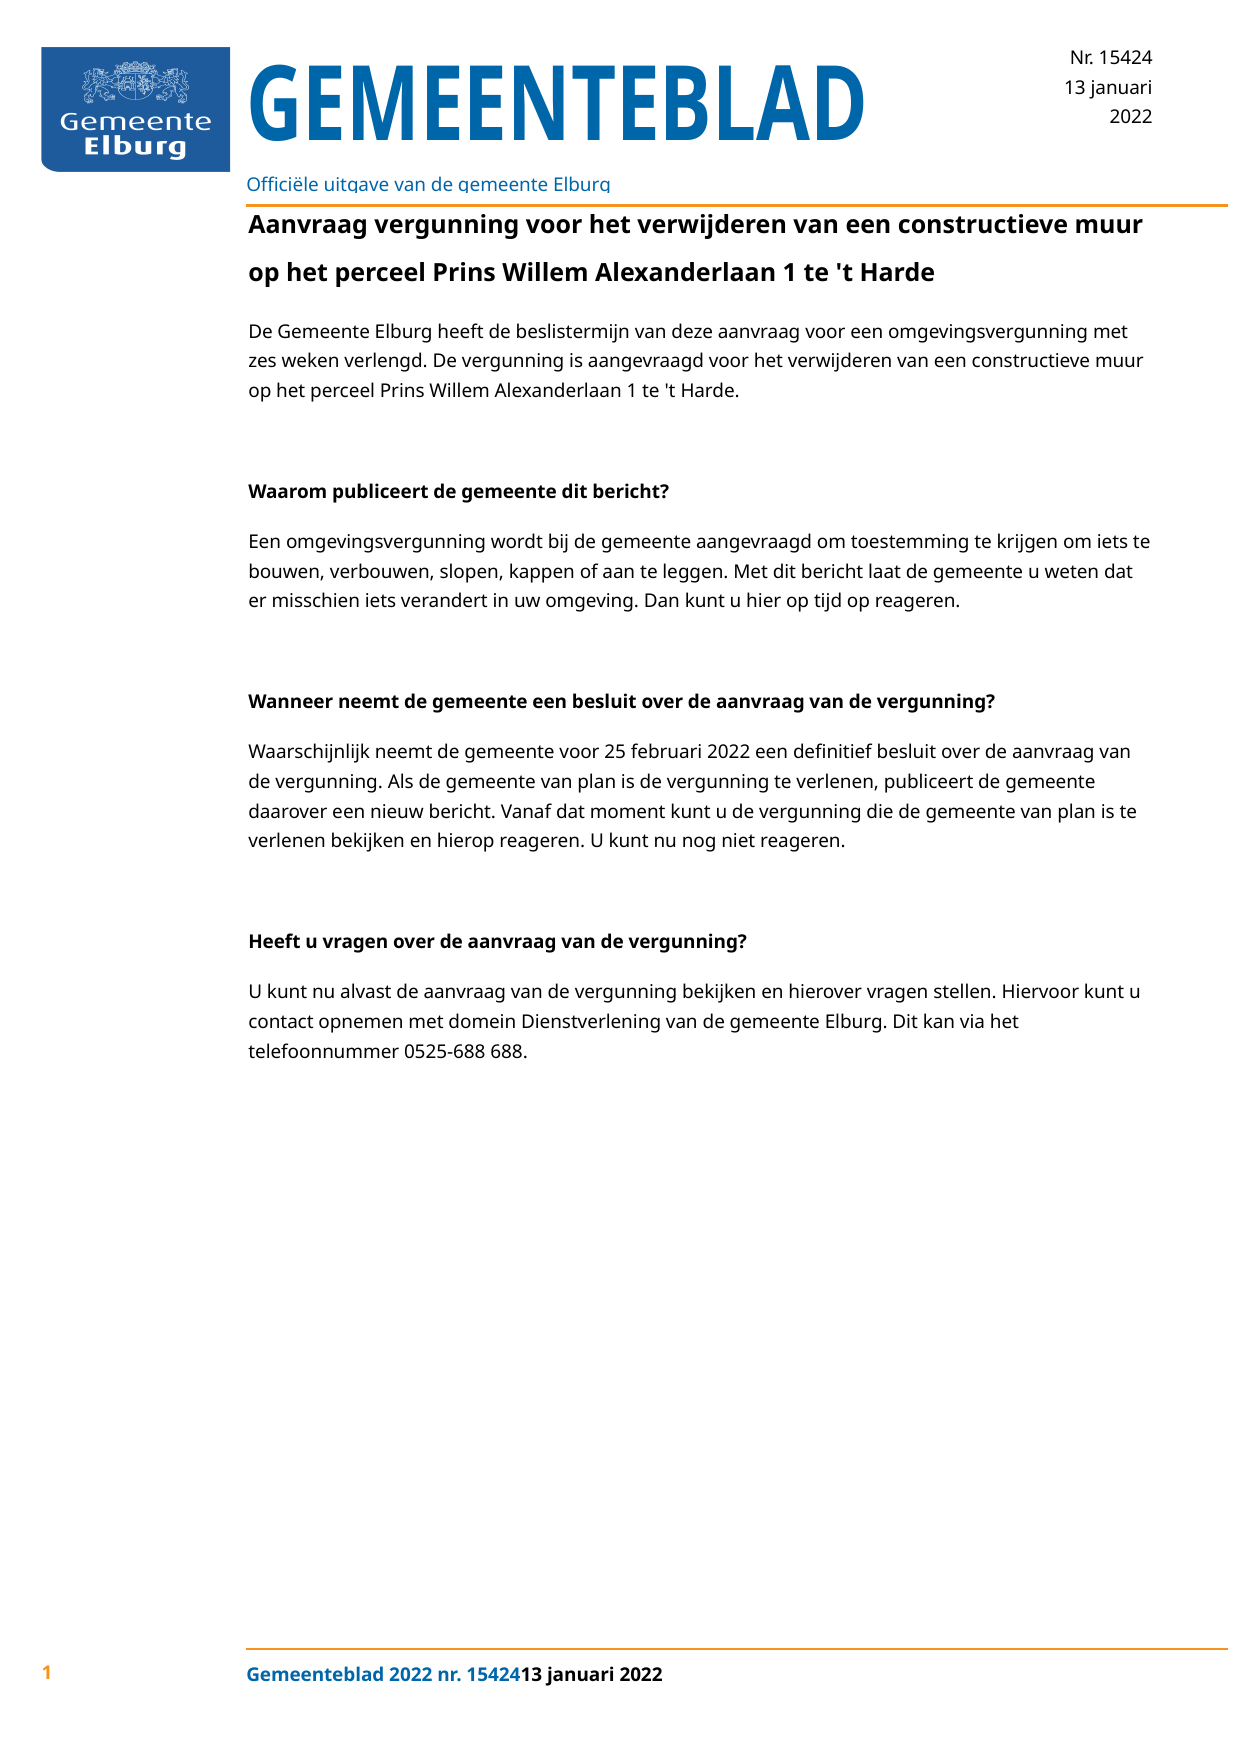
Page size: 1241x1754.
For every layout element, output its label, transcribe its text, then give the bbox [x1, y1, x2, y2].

text U kunt nu alvast de aanvraag van de vergunning bekijken en hierover vragen stellen. Hiervoor kunt u contact opnemen met domein Dienstverlening van de gemeente Elburg. Dit kan via het telefoonnummer 0525-688 688. [248, 979, 1152, 1064]
text Een omgevingsvergunning wordt bij de gemeente aangevraagd om toestemming te krijgen om iets te bouwen, verbouwen, slopen, kappen of aan te leggen. Met dit bericht laat de gemeente u weten dat er misschien iets verandert in uw omgeving. Dan kunt u hier op tijd op reageren. [248, 528, 1152, 613]
text Waarom publiceert de gemeente dit bericht? [248, 478, 1152, 504]
picture [41, 47, 231, 172]
text Aanvraag vergunning voor het verwijderen van een constructieve muur op het perceel Prins Willem Alexanderlaan 1 te 't Harde [248, 207, 1152, 288]
text De Gemeente Elburg heeft de beslistermijn van deze aanvraag voor een omgevingsvergunning met zes weken verlengd. De vergunning is aangevraagd voor het verwijderen van een constructieve muur op het perceel Prins Willem Alexanderlaan 1 te 't Harde. [248, 318, 1152, 403]
text Heeft u vragen over de aanvraag van de vergunning? [248, 928, 1152, 954]
text Wanneer neemt de gemeente een besluit over de aanvraag van de vergunning? [248, 688, 1152, 714]
text Waarschijnlijk neemt de gemeente voor 25 februari 2022 een definitief besluit over de aanvraag van de vergunning. Als de gemeente van plan is de vergunning te verlenen, publiceert de gemeente daarover een nieuw bericht. Vanaf dat moment kunt u de vergunning die de gemeente van plan is te verlenen bekijken en hierop reageren. U kunt nu nog niet reageren. [248, 739, 1152, 853]
